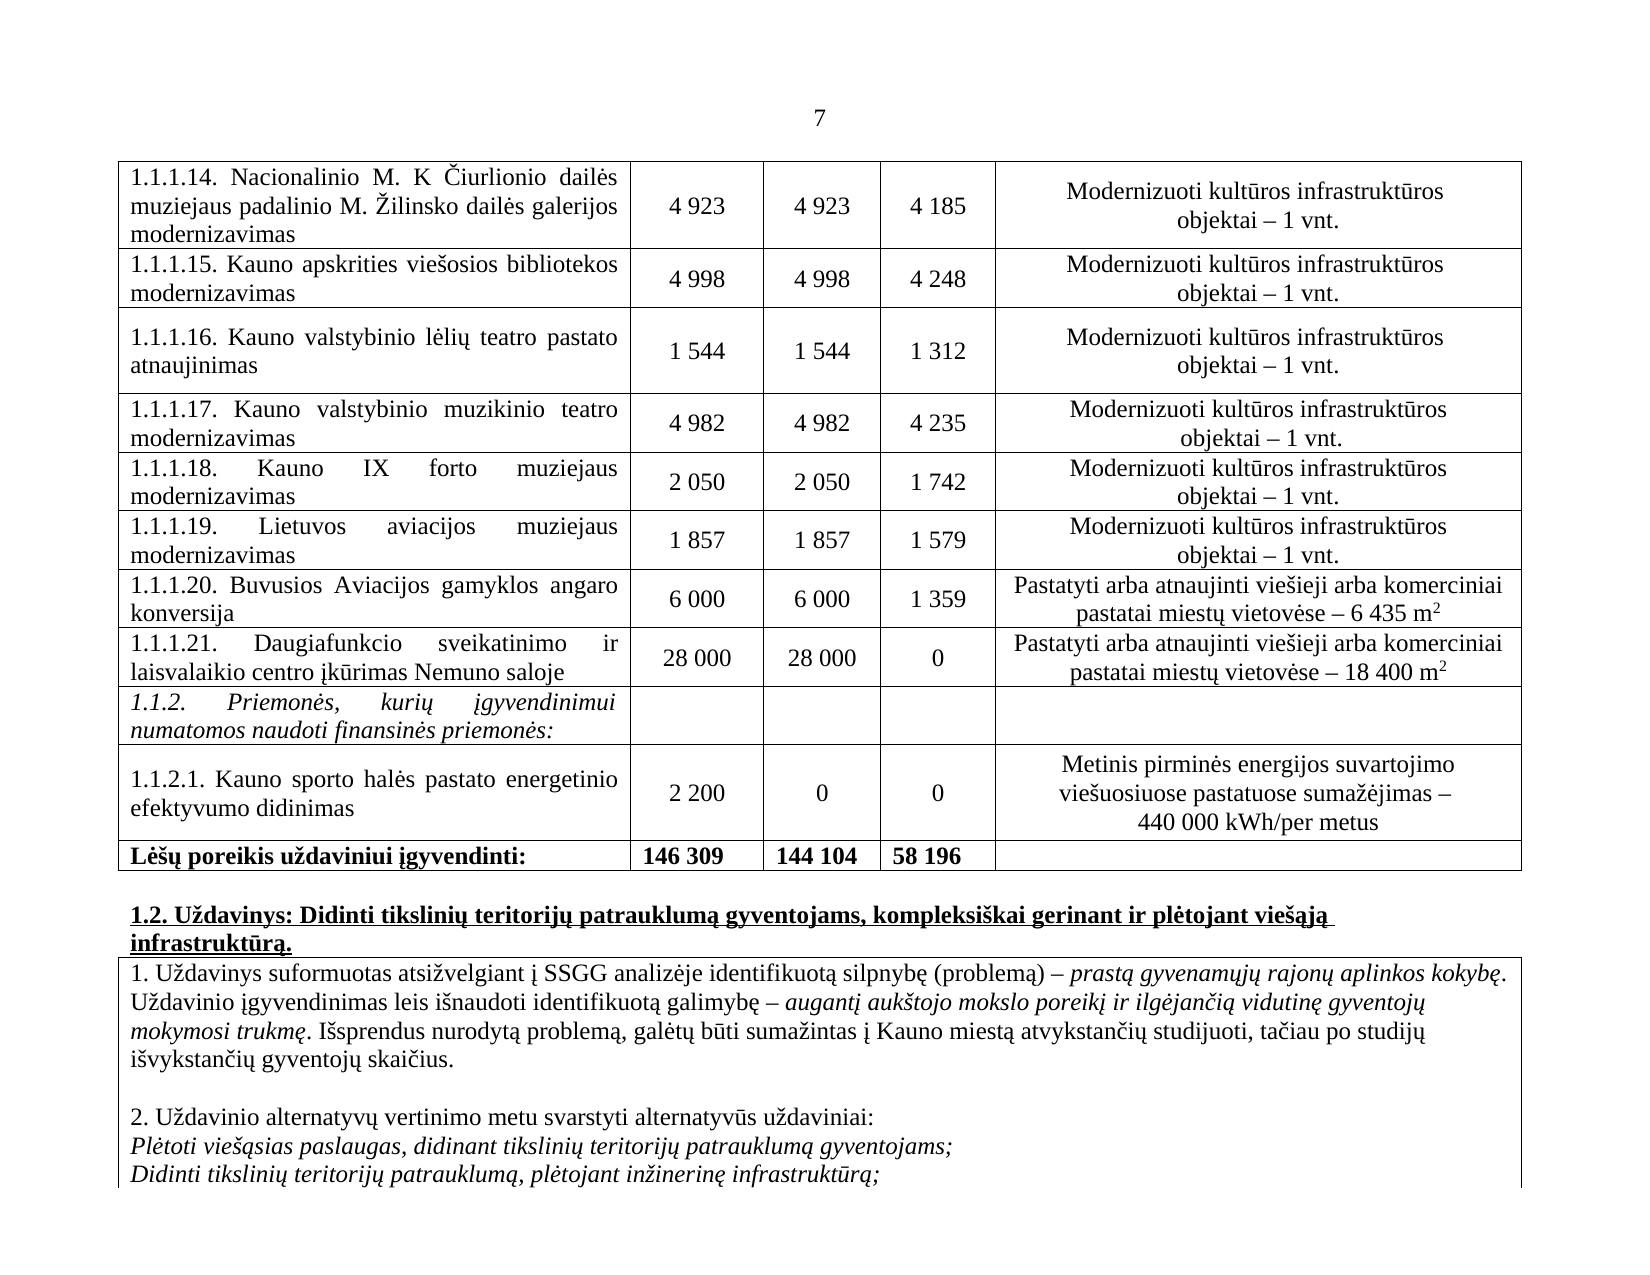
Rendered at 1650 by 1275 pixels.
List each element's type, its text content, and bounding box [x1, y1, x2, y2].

table_cell 58 196 [881, 841, 995, 870]
table_cell 1 359 [881, 570, 995, 627]
table_cell [996, 687, 1521, 744]
table_cell 2 050 [764, 453, 880, 510]
table_cell 1 857 [631, 511, 763, 569]
table_cell Modernizuoti kultūros infrastruktūros objektai – 1 vnt. [996, 249, 1521, 307]
table_cell Modernizuoti kultūros infrastruktūros objektai – 1 vnt. [996, 308, 1521, 393]
table_cell 1.1.1.21. Daugiafunkcio sveikatinimo ir laisvalaikio centro įkūrimas Nemuno saloje [119, 628, 630, 686]
table_cell Modernizuoti kultūros infrastruktūros objektai – 1 vnt. [996, 511, 1521, 569]
table_cell 6 000 [764, 570, 880, 627]
table_cell 4 998 [764, 249, 880, 307]
table_cell 1.1.1.20. Buvusios Aviacijos gamyklos angaro konversija [119, 570, 630, 627]
table_cell 4 248 [881, 249, 995, 307]
table_cell 1 544 [764, 308, 880, 393]
table_cell 0 [881, 628, 995, 686]
table_cell 1.1.1.18. Kauno IX forto muziejaus modernizavimas [119, 453, 630, 510]
table_cell 6 000 [631, 570, 763, 627]
table_cell [764, 687, 880, 744]
table_cell Modernizuoti kultūros infrastruktūros objektai – 1 vnt. [996, 453, 1521, 510]
table_cell 1 857 [764, 511, 880, 569]
table_cell 4 998 [631, 249, 763, 307]
table_cell 28 000 [764, 628, 880, 686]
table_cell 1 742 [881, 453, 995, 510]
table_cell Metinis pirminės energijos suvartojimo viešuosiuose pastatuose sumažėjimas – 440 000 kWh/per metus [996, 745, 1521, 840]
table_cell 1.1.1.16. Kauno valstybinio lėlių teatro pastato atnaujinimas [119, 308, 630, 393]
table_cell 0 [764, 745, 880, 840]
table_cell Lėšų poreikis uždaviniui įgyvendinti: [119, 841, 630, 870]
table_cell Pastatyti arba atnaujinti viešieji arba komerciniai pastatai miestų vietovėse – 6 435 m2 [996, 570, 1521, 627]
table_cell 4 235 [881, 394, 995, 452]
table_cell Modernizuoti kultūros infrastruktūros objektai – 1 vnt. [996, 162, 1521, 248]
table_cell 1.1.1.14. Nacionalinio M. K Čiurlionio dailės muziejaus padalinio M. Žilinsko dailės galerijos modernizavimas [119, 162, 630, 248]
table_cell 144 104 [764, 841, 880, 870]
table_cell Didinti tikslinių teritorijų patrauklumą, plėtojant inžinerinę infrastruktūrą; [119, 1160, 1521, 1188]
table_cell Plėtoti viešąsias paslaugas, didinant tikslinių teritorijų patrauklumą gyventojams; [119, 1131, 1521, 1159]
table_cell 1.1.2. Priemonės, kurių įgyvendinimui numatomos naudoti finansinės priemonės: [119, 687, 630, 744]
table_cell [631, 687, 763, 744]
table_cell [119, 1073, 1521, 1102]
table_cell 146 309 [631, 841, 763, 870]
table_cell 4 923 [764, 162, 880, 248]
table_cell 1.1.2.1. Kauno sporto halės pastato energetinio efektyvumo didinimas [119, 745, 630, 840]
table_cell 0 [881, 745, 995, 840]
table_cell 2 200 [631, 745, 763, 840]
table_cell 1 312 [881, 308, 995, 393]
table_cell 4 982 [631, 394, 763, 452]
table_cell 2. Uždavinio alternatyvų vertinimo metu svarstyti alternatyvūs uždaviniai: [119, 1102, 1521, 1131]
table_header 1.2. Uždavinys: Didinti tikslinių teritorijų patrauklumą gyventojams, kompleksiškai gerinant ir plėtojant viešąją infrastruktūrą. [118, 900, 1418, 957]
table_header [1418, 900, 1521, 957]
table_cell 1 544 [631, 308, 763, 393]
table_cell Pastatyti arba atnaujinti viešieji arba komerciniai pastatai miestų vietovėse – 18 400 m2 [996, 628, 1521, 686]
table_cell 28 000 [631, 628, 763, 686]
table_cell 1. Uždavinys suformuotas atsižvelgiant į SSGG analizėje identifikuotą silpnybę (problemą) – prastą gyvenamųjų rajonų aplinkos kokybę. Uždavinio įgyvendinimas leis išnaudoti identifikuotą galimybę – augantį aukštojo mokslo poreikį ir ilgėjančią vidutinę gyventojų mokymosi trukmę. Išsprendus nurodytą problemą, galėtų būti sumažintas į Kauno miestą atvykstančių studijuoti, tačiau po studijų išvykstančių gyventojų skaičius. [119, 958, 1521, 1073]
table_cell 1.1.1.19. Lietuvos aviacijos muziejaus modernizavimas [119, 511, 630, 569]
table_cell 4 185 [881, 162, 995, 248]
table_cell 1 579 [881, 511, 995, 569]
table_cell 2 050 [631, 453, 763, 510]
table_cell 4 982 [764, 394, 880, 452]
table_cell 1.1.1.17. Kauno valstybinio muzikinio teatro modernizavimas [119, 394, 630, 452]
table_cell [881, 687, 995, 744]
table_cell [996, 841, 1521, 870]
table_cell Modernizuoti kultūros infrastruktūros objektai – 1 vnt. [996, 394, 1521, 452]
table_cell 1.1.1.15. Kauno apskrities viešosios bibliotekos modernizavimas [119, 249, 630, 307]
table_cell 4 923 [631, 162, 763, 248]
